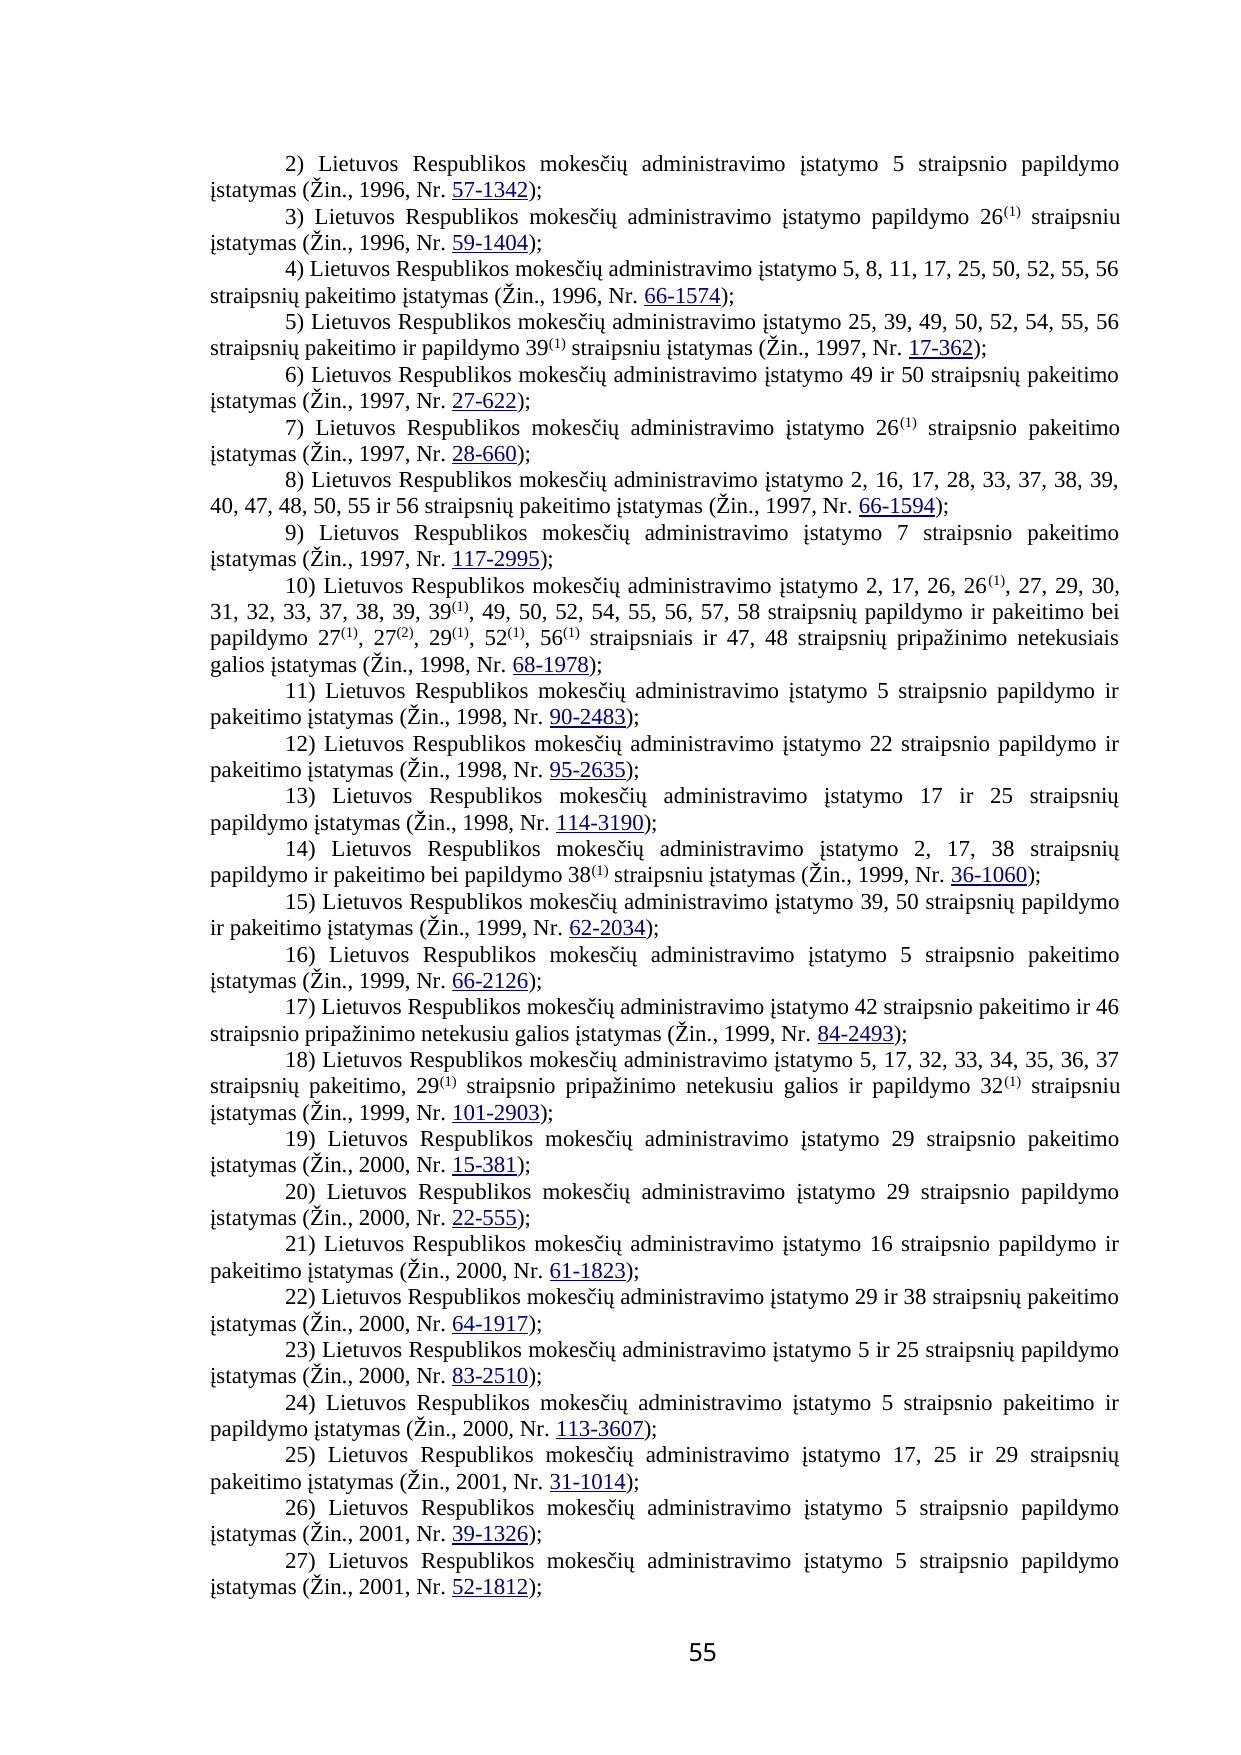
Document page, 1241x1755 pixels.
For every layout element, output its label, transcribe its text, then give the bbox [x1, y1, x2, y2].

text 7) Lietuvos Respublikos mokesčių administravimo įstatymo 26(1) straipsnio pakeitimo įstatymas (Žin., 1997, Nr. 28-660); [210, 413, 1120, 466]
text 14) Lietuvos Respublikos mokesčių administravimo įstatymo 2, 17, 38 straipsnių papildymo ir pakeitimo bei papildymo 38(1) straipsniu įstatymas (Žin., 1999, Nr. 36-1060); [210, 835, 1120, 888]
text 20) Lietuvos Respublikos mokesčių administravimo įstatymo 29 straipsnio papildymo įstatymas (Žin., 2000, Nr. 22-555); [210, 1178, 1120, 1231]
text 21) Lietuvos Respublikos mokesčių administravimo įstatymo 16 straipsnio papildymo ir pakeitimo įstatymas (Žin., 2000, Nr. 61-1823); [210, 1231, 1120, 1283]
text 26) Lietuvos Respublikos mokesčių administravimo įstatymo 5 straipsnio papildymo įstatymas (Žin., 2001, Nr. 39-1326); [210, 1494, 1120, 1547]
text 12) Lietuvos Respublikos mokesčių administravimo įstatymo 22 straipsnio papildymo ir pakeitimo įstatymas (Žin., 1998, Nr. 95-2635); [210, 730, 1120, 782]
text 13) Lietuvos Respublikos mokesčių administravimo įstatymo 17 ir 25 straipsnių papildymo įstatymas (Žin., 1998, Nr. 114-3190); [210, 782, 1120, 835]
text 2) Lietuvos Respublikos mokesčių administravimo įstatymo 5 straipsnio papildymo įstatymas (Žin., 1996, Nr. 57-1342); [210, 150, 1120, 203]
text 8) Lietuvos Respublikos mokesčių administravimo įstatymo 2, 16, 17, 28, 33, 37, 38, 39, 40, 47, 48, 50, 55 ir 56 straipsnių pakeitimo įstatymas (Žin., 1997, Nr. 66-1594); [210, 466, 1120, 519]
text 5) Lietuvos Respublikos mokesčių administravimo įstatymo 25, 39, 49, 50, 52, 54, 55, 56 straipsnių pakeitimo ir papildymo 39(1) straipsniu įstatymas (Žin., 1997, Nr. 17-362); [210, 308, 1120, 361]
text 24) Lietuvos Respublikos mokesčių administravimo įstatymo 5 straipsnio pakeitimo ir papildymo įstatymas (Žin., 2000, Nr. 113-3607); [210, 1389, 1120, 1441]
text 10) Lietuvos Respublikos mokesčių administravimo įstatymo 2, 17, 26, 26(1), 27, 29, 30, 31, 32, 33, 37, 38, 39, 39(1), 49, 50, 52, 54, 55, 56, 57, 58 straipsnių papildymo ir pakeitimo bei papildymo 27(1), 27(2), 29(1), 52(1), 56(1) straipsniais ir 47, 48 straipsnių pripažinimo netekusiais galios įstatymas (Žin., 1998, Nr. 68-1978); [210, 572, 1120, 677]
text 17) Lietuvos Respublikos mokesčių administravimo įstatymo 42 straipsnio pakeitimo ir 46 straipsnio pripažinimo netekusiu galios įstatymas (Žin., 1999, Nr. 84-2493); [210, 993, 1120, 1046]
text 25) Lietuvos Respublikos mokesčių administravimo įstatymo 17, 25 ir 29 straipsnių pakeitimo įstatymas (Žin., 2001, Nr. 31-1014); [210, 1441, 1120, 1494]
text 16) Lietuvos Respublikos mokesčių administravimo įstatymo 5 straipsnio pakeitimo įstatymas (Žin., 1999, Nr. 66-2126); [210, 941, 1120, 993]
text 4) Lietuvos Respublikos mokesčių administravimo įstatymo 5, 8, 11, 17, 25, 50, 52, 55, 56 straipsnių pakeitimo įstatymas (Žin., 1996, Nr. 66-1574); [210, 255, 1120, 308]
text 23) Lietuvos Respublikos mokesčių administravimo įstatymo 5 ir 25 straipsnių papildymo įstatymas (Žin., 2000, Nr. 83-2510); [210, 1336, 1120, 1389]
text 18) Lietuvos Respublikos mokesčių administravimo įstatymo 5, 17, 32, 33, 34, 35, 36, 37 straipsnių pakeitimo, 29(1) straipsnio pripažinimo netekusiu galios ir papildymo 32(1) straipsniu įstatymas (Žin., 1999, Nr. 101-2903); [210, 1046, 1120, 1125]
text 9) Lietuvos Respublikos mokesčių administravimo įstatymo 7 straipsnio pakeitimo įstatymas (Žin., 1997, Nr. 117-2995); [210, 519, 1120, 572]
text 3) Lietuvos Respublikos mokesčių administravimo įstatymo papildymo 26(1) straipsniu įstatymas (Žin., 1996, Nr. 59-1404); [210, 203, 1120, 255]
text 27) Lietuvos Respublikos mokesčių administravimo įstatymo 5 straipsnio papildymo įstatymas (Žin., 2001, Nr. 52-1812); [210, 1547, 1120, 1599]
text 15) Lietuvos Respublikos mokesčių administravimo įstatymo 39, 50 straipsnių papildymo ir pakeitimo įstatymas (Žin., 1999, Nr. 62-2034); [210, 888, 1120, 941]
text 11) Lietuvos Respublikos mokesčių administravimo įstatymo 5 straipsnio papildymo ir pakeitimo įstatymas (Žin., 1998, Nr. 90-2483); [210, 677, 1120, 730]
text 6) Lietuvos Respublikos mokesčių administravimo įstatymo 49 ir 50 straipsnių pakeitimo įstatymas (Žin., 1997, Nr. 27-622); [210, 361, 1120, 413]
text 19) Lietuvos Respublikos mokesčių administravimo įstatymo 29 straipsnio pakeitimo įstatymas (Žin., 2000, Nr. 15-381); [210, 1125, 1120, 1178]
text 22) Lietuvos Respublikos mokesčių administravimo įstatymo 29 ir 38 straipsnių pakeitimo įstatymas (Žin., 2000, Nr. 64-1917); [210, 1283, 1120, 1336]
